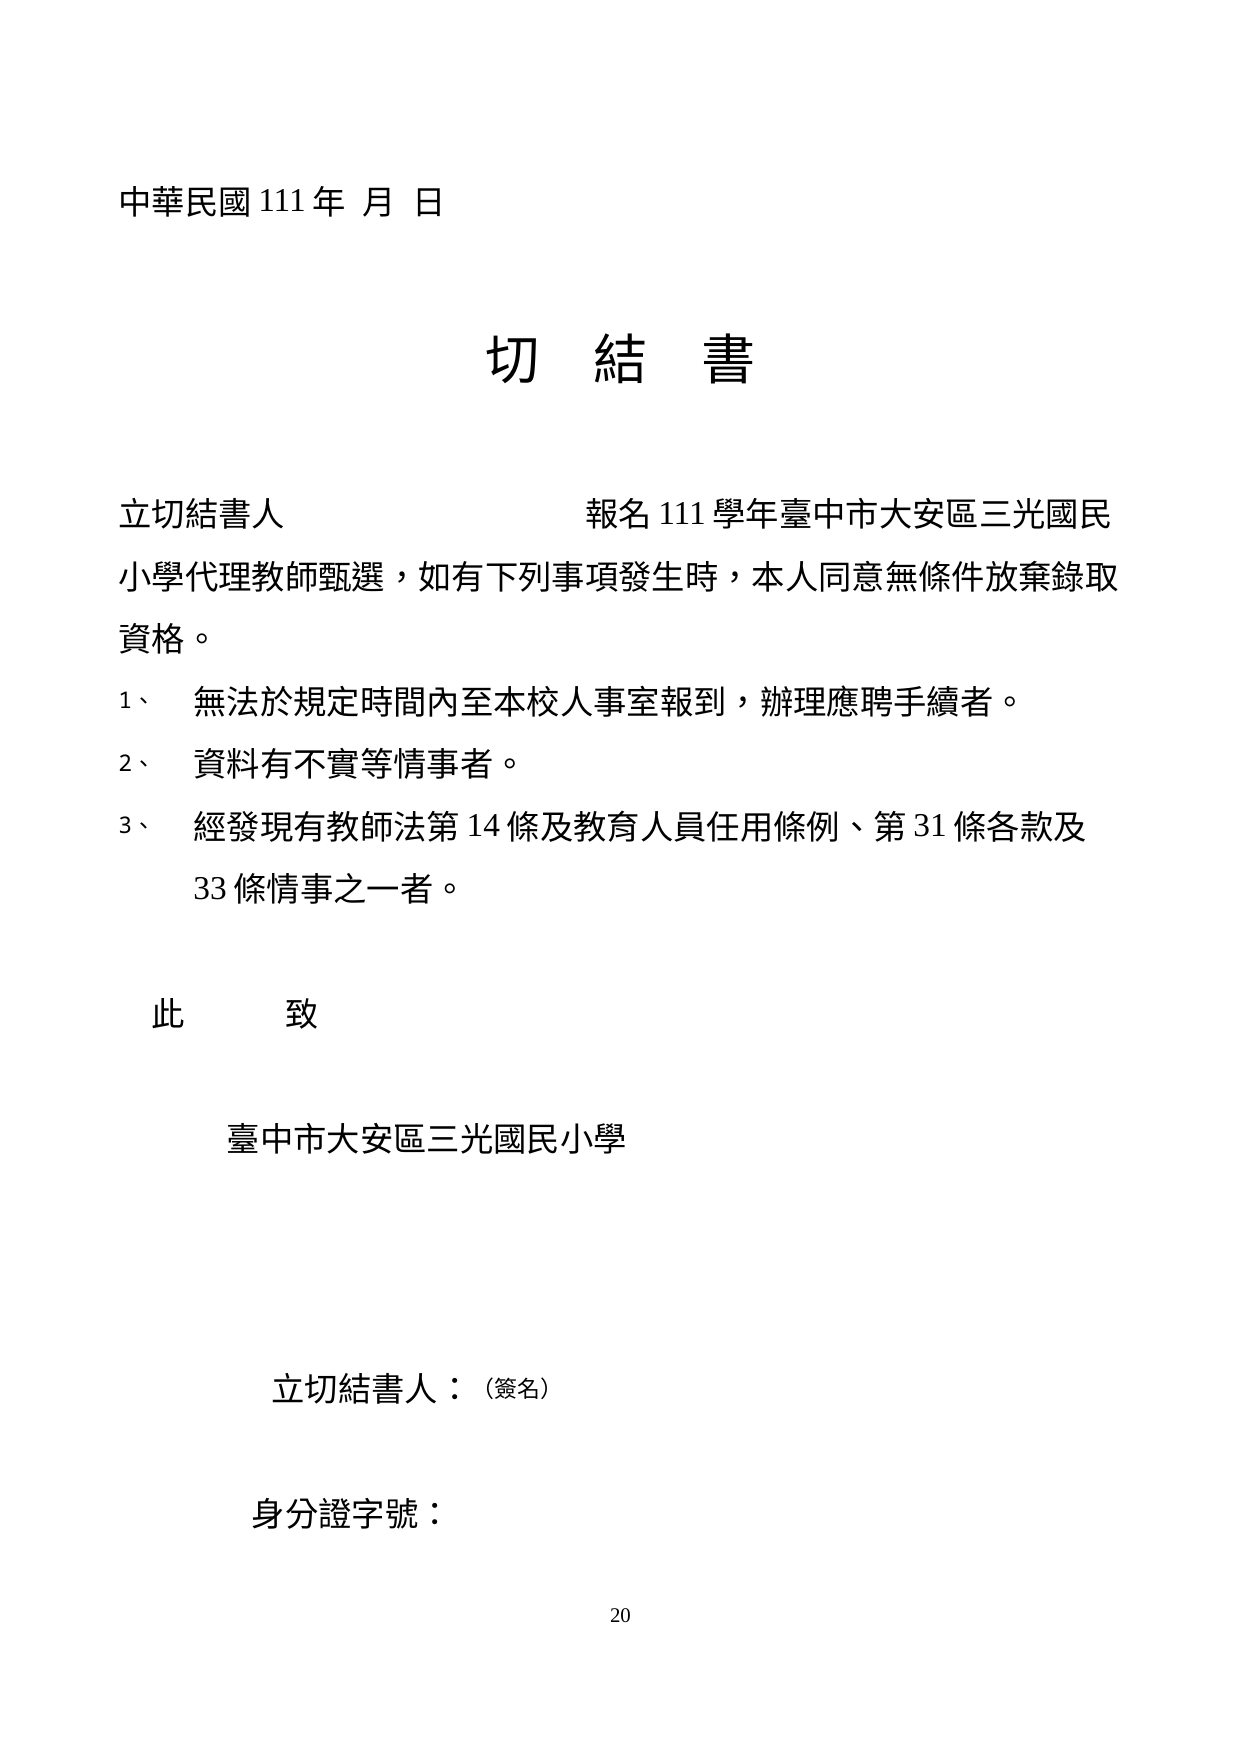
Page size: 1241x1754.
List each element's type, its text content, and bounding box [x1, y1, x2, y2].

text 立切結書人 報名111學年臺中市大安區三光國民小學代理教師甄選，如有下列事項發生時，本人同意無條件放棄錄取資格。 [118, 471, 1122, 658]
text 立切結書人：（簽名） [118, 1346, 1122, 1408]
text 中華民國111年 月 日 [118, 158, 1122, 221]
list 經發現有教師法第14條及教育人員任用條例、第31條各款及33條情事之一者。 [118, 783, 1122, 908]
list 資料有不實等情事者。 [118, 721, 1122, 783]
list 無法於規定時間內至本校人事室報到，辦理應聘手續者。 [118, 658, 1122, 721]
text 此 致 [118, 971, 1122, 1033]
text 身分證字號： [118, 1471, 1122, 1533]
text 切 結 書 [118, 283, 1122, 408]
text 臺中市大安區三光國民小學 [118, 1096, 1122, 1158]
